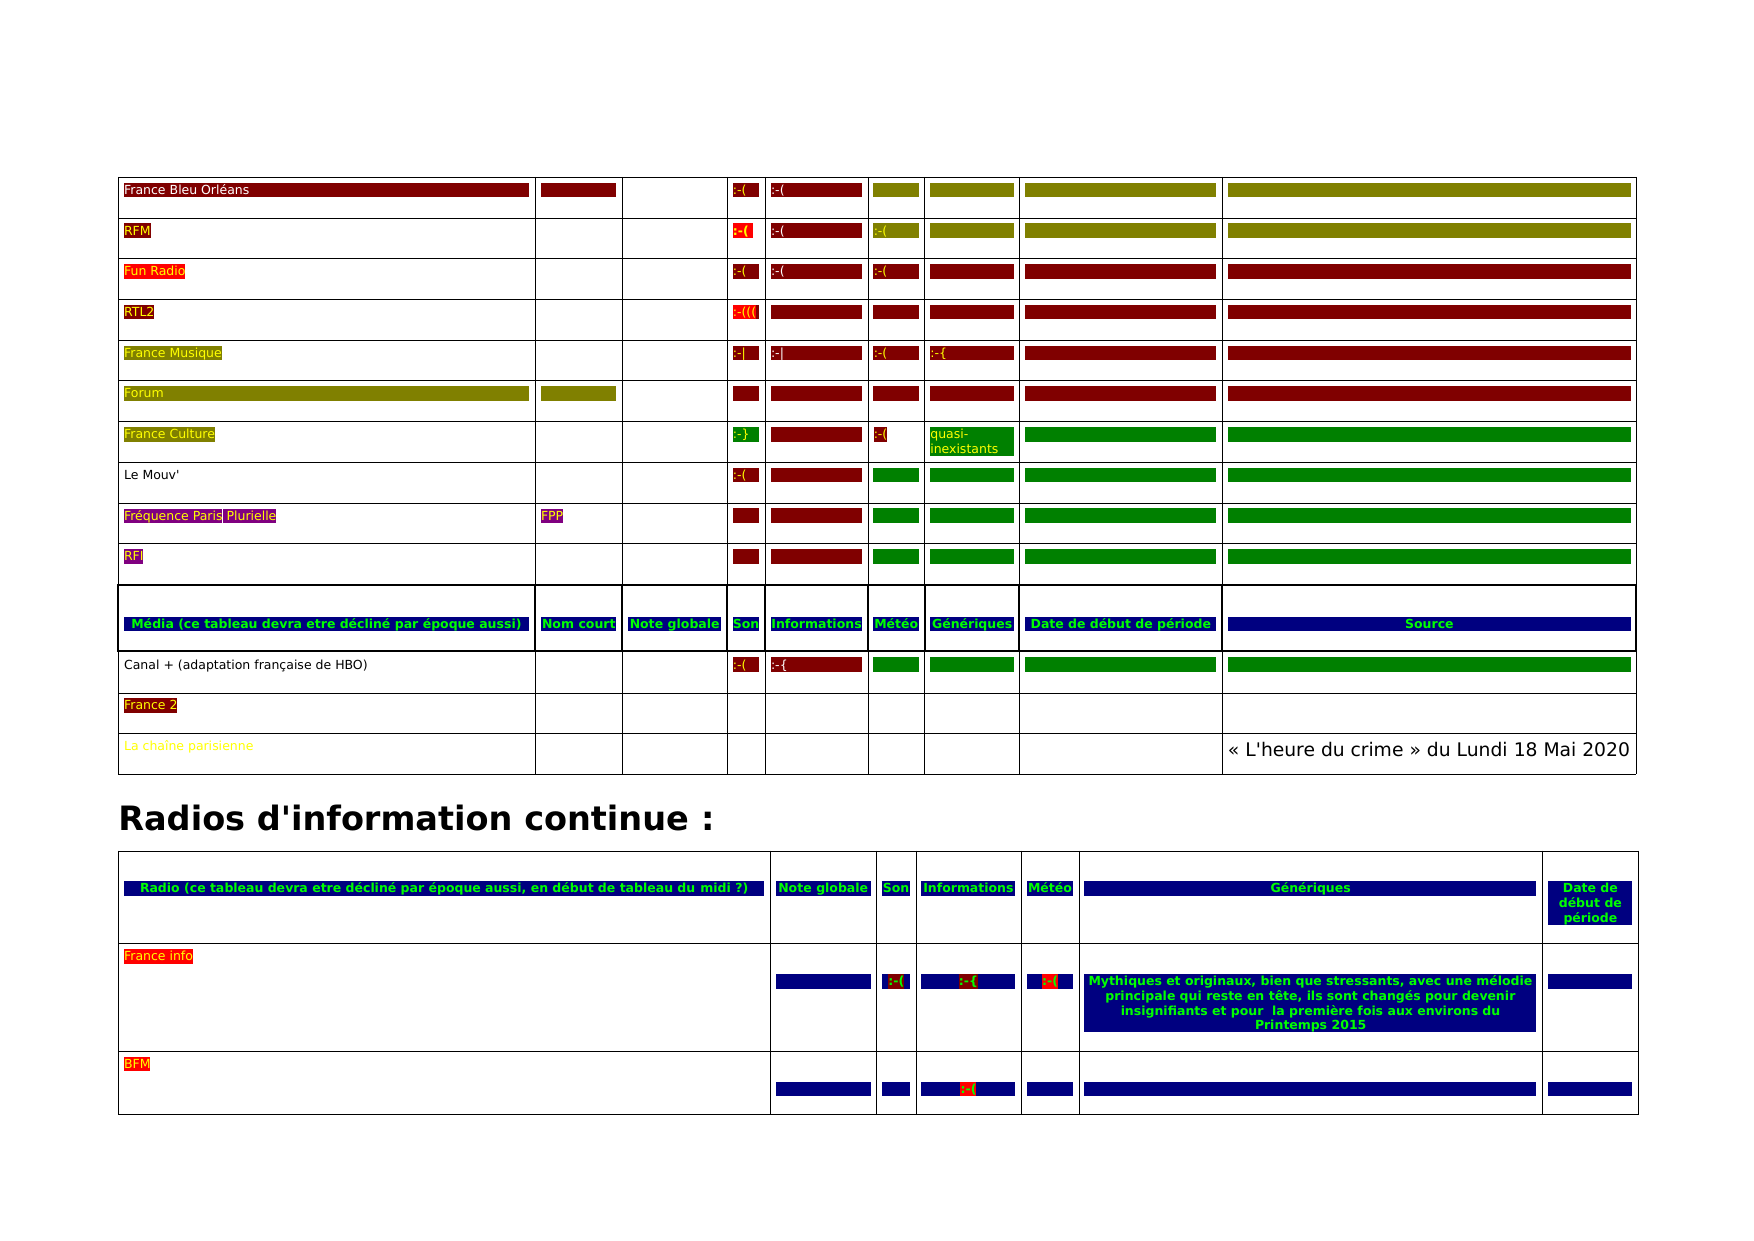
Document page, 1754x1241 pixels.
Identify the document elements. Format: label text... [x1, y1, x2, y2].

table_cell « L'heure du crime » du Lundi 18 Mai 2020 [1223, 734, 1636, 774]
table_cell [766, 300, 868, 340]
table_cell :-{ [766, 652, 868, 692]
table_cell [623, 300, 727, 340]
table_cell [766, 694, 868, 733]
table_cell [925, 544, 1019, 584]
table_cell Son [728, 586, 764, 650]
table_cell [1223, 544, 1636, 584]
table_cell [536, 652, 622, 692]
table_cell [869, 178, 924, 217]
table_cell quasi-inexistants [925, 422, 1019, 462]
table_cell [869, 300, 924, 340]
table_cell [1020, 381, 1222, 421]
table_cell [869, 652, 924, 692]
table_cell [536, 694, 622, 733]
table_cell [728, 381, 765, 421]
table_cell :-( [1022, 944, 1079, 1051]
table_cell [1020, 734, 1222, 774]
table_cell :-( [728, 652, 765, 692]
table_cell [1020, 178, 1222, 217]
table_cell [869, 381, 924, 421]
table_cell [536, 178, 622, 217]
table_cell Forum [119, 381, 535, 421]
table_cell :-( [869, 259, 924, 299]
table_cell Canal + (adaptation française de HBO) [119, 652, 535, 692]
table_cell [1020, 219, 1222, 258]
table_cell France 2 [119, 694, 535, 733]
table_cell [623, 544, 727, 584]
table_cell :-{ [925, 341, 1019, 380]
table_cell [1223, 259, 1636, 299]
table_cell [536, 259, 622, 299]
table_cell [536, 734, 622, 774]
table_cell [623, 504, 727, 543]
table_cell [1020, 300, 1222, 340]
table_cell [1223, 504, 1636, 543]
table_cell [1223, 300, 1636, 340]
table_cell [1020, 259, 1222, 299]
table_cell Le Mouv' [119, 463, 535, 503]
table_cell [536, 341, 622, 380]
table_cell [1223, 381, 1636, 421]
table_cell [728, 694, 765, 733]
table_cell [925, 694, 1019, 733]
table_cell [766, 734, 868, 774]
table_cell [1080, 1052, 1542, 1114]
table_cell :-( [877, 944, 916, 1051]
table_cell FPP [536, 504, 622, 543]
table_cell [623, 734, 727, 774]
table_cell [1020, 463, 1222, 503]
table_cell [1223, 178, 1636, 217]
table_cell [766, 544, 868, 584]
table_cell [1020, 341, 1222, 380]
table_header Météo [1022, 852, 1079, 943]
table_cell [766, 463, 868, 503]
table_cell Mythiques et originaux, bien que stressants, avec une mélodie principale qui reste en tête, ils sont changés pour devenir insignifiants et pour la première fois aux environs du Printemps 2015 [1080, 944, 1542, 1051]
table_cell :-( [728, 219, 765, 258]
table_cell [623, 381, 727, 421]
table_cell [1543, 1052, 1638, 1114]
table_cell [728, 504, 765, 543]
table_cell [869, 463, 924, 503]
subtitle Radios d'information continue : [118, 799, 1636, 838]
table_cell [766, 504, 868, 543]
table_cell RFM [119, 219, 535, 258]
table_cell [1020, 652, 1222, 692]
table_cell [1020, 422, 1222, 462]
table_cell Fréquence Paris Plurielle [119, 504, 535, 543]
table_cell France info [119, 944, 770, 1051]
table_cell [1223, 463, 1636, 503]
table_cell [1020, 504, 1222, 543]
table_cell [925, 504, 1019, 543]
table_cell France Culture [119, 422, 535, 462]
table_cell :-( [766, 178, 868, 217]
table_cell France Musique [119, 341, 535, 380]
table_cell :-} [728, 422, 765, 462]
table_cell Fun Radio [119, 259, 535, 299]
table_cell :-( [869, 422, 924, 462]
table_cell [1022, 1052, 1079, 1114]
table_cell :-( [869, 219, 924, 258]
table_cell :-( [728, 259, 765, 299]
table_cell Date de début de période [1020, 586, 1221, 650]
table_cell [771, 944, 876, 1051]
table_cell [766, 381, 868, 421]
table_cell :-((( [728, 300, 765, 340]
table_cell :-( [766, 219, 868, 258]
table_header Informations [917, 852, 1021, 943]
table_cell [1223, 694, 1636, 733]
table_cell :-( [869, 341, 924, 380]
table_cell [623, 341, 727, 380]
table_cell [536, 219, 622, 258]
table_header Génériques [1080, 852, 1542, 943]
table_cell :-( [917, 1052, 1021, 1114]
table_cell [771, 1052, 876, 1114]
table_cell Source [1223, 586, 1635, 650]
table_header Radio (ce tableau devra etre décliné par époque aussi, en début de tableau du midi ?) [119, 852, 770, 943]
table_cell [1223, 422, 1636, 462]
table_cell [536, 544, 622, 584]
table_cell [536, 300, 622, 340]
table_cell Nom court [536, 586, 621, 650]
table_cell [623, 422, 727, 462]
table_cell Média (ce tableau devra etre décliné par époque aussi) [119, 586, 534, 650]
table_cell [1223, 341, 1636, 380]
table_cell Informations [766, 586, 867, 650]
table_cell :-( [766, 259, 868, 299]
table_cell [623, 694, 727, 733]
table_cell [925, 463, 1019, 503]
table_cell [925, 652, 1019, 692]
table_cell La chaîne parisienne [119, 734, 535, 774]
table_cell :-( [728, 178, 765, 217]
table_cell Météo [869, 586, 924, 650]
table_cell [1020, 544, 1222, 584]
table_cell [925, 259, 1019, 299]
table_cell [623, 652, 727, 692]
table_cell [925, 300, 1019, 340]
table_cell Note globale [623, 586, 726, 650]
table_cell [869, 694, 924, 733]
table_cell :-| [766, 341, 868, 380]
table_cell RFI [119, 544, 535, 584]
table_cell :-( [728, 463, 765, 503]
table_cell [728, 734, 765, 774]
table_cell [1223, 219, 1636, 258]
table_cell [536, 422, 622, 462]
table_cell [728, 544, 765, 584]
table_cell [1020, 694, 1222, 733]
table_cell [869, 734, 924, 774]
table_cell :-{ [917, 944, 1021, 1051]
table_cell [536, 463, 622, 503]
table_header Note globale [771, 852, 876, 943]
table_cell [1223, 652, 1636, 692]
table_cell [877, 1052, 916, 1114]
table_cell Génériques [926, 586, 1018, 650]
table_cell [1543, 944, 1638, 1051]
table_cell [925, 178, 1019, 217]
table_cell [925, 734, 1019, 774]
table_header Date de début de période [1543, 852, 1638, 943]
table_cell [623, 463, 727, 503]
table_cell [925, 219, 1019, 258]
table_cell [925, 381, 1019, 421]
table_cell BFM [119, 1052, 770, 1114]
table_cell RTL2 [119, 300, 535, 340]
table_cell [869, 504, 924, 543]
table_cell France Bleu Orléans [119, 178, 535, 217]
table_cell [623, 259, 727, 299]
table_cell [536, 381, 622, 421]
table_cell [766, 422, 868, 462]
table_header Son [877, 852, 916, 943]
table_cell [869, 544, 924, 584]
table_cell :-| [728, 341, 765, 380]
table_cell [623, 178, 727, 217]
table_cell [623, 219, 727, 258]
